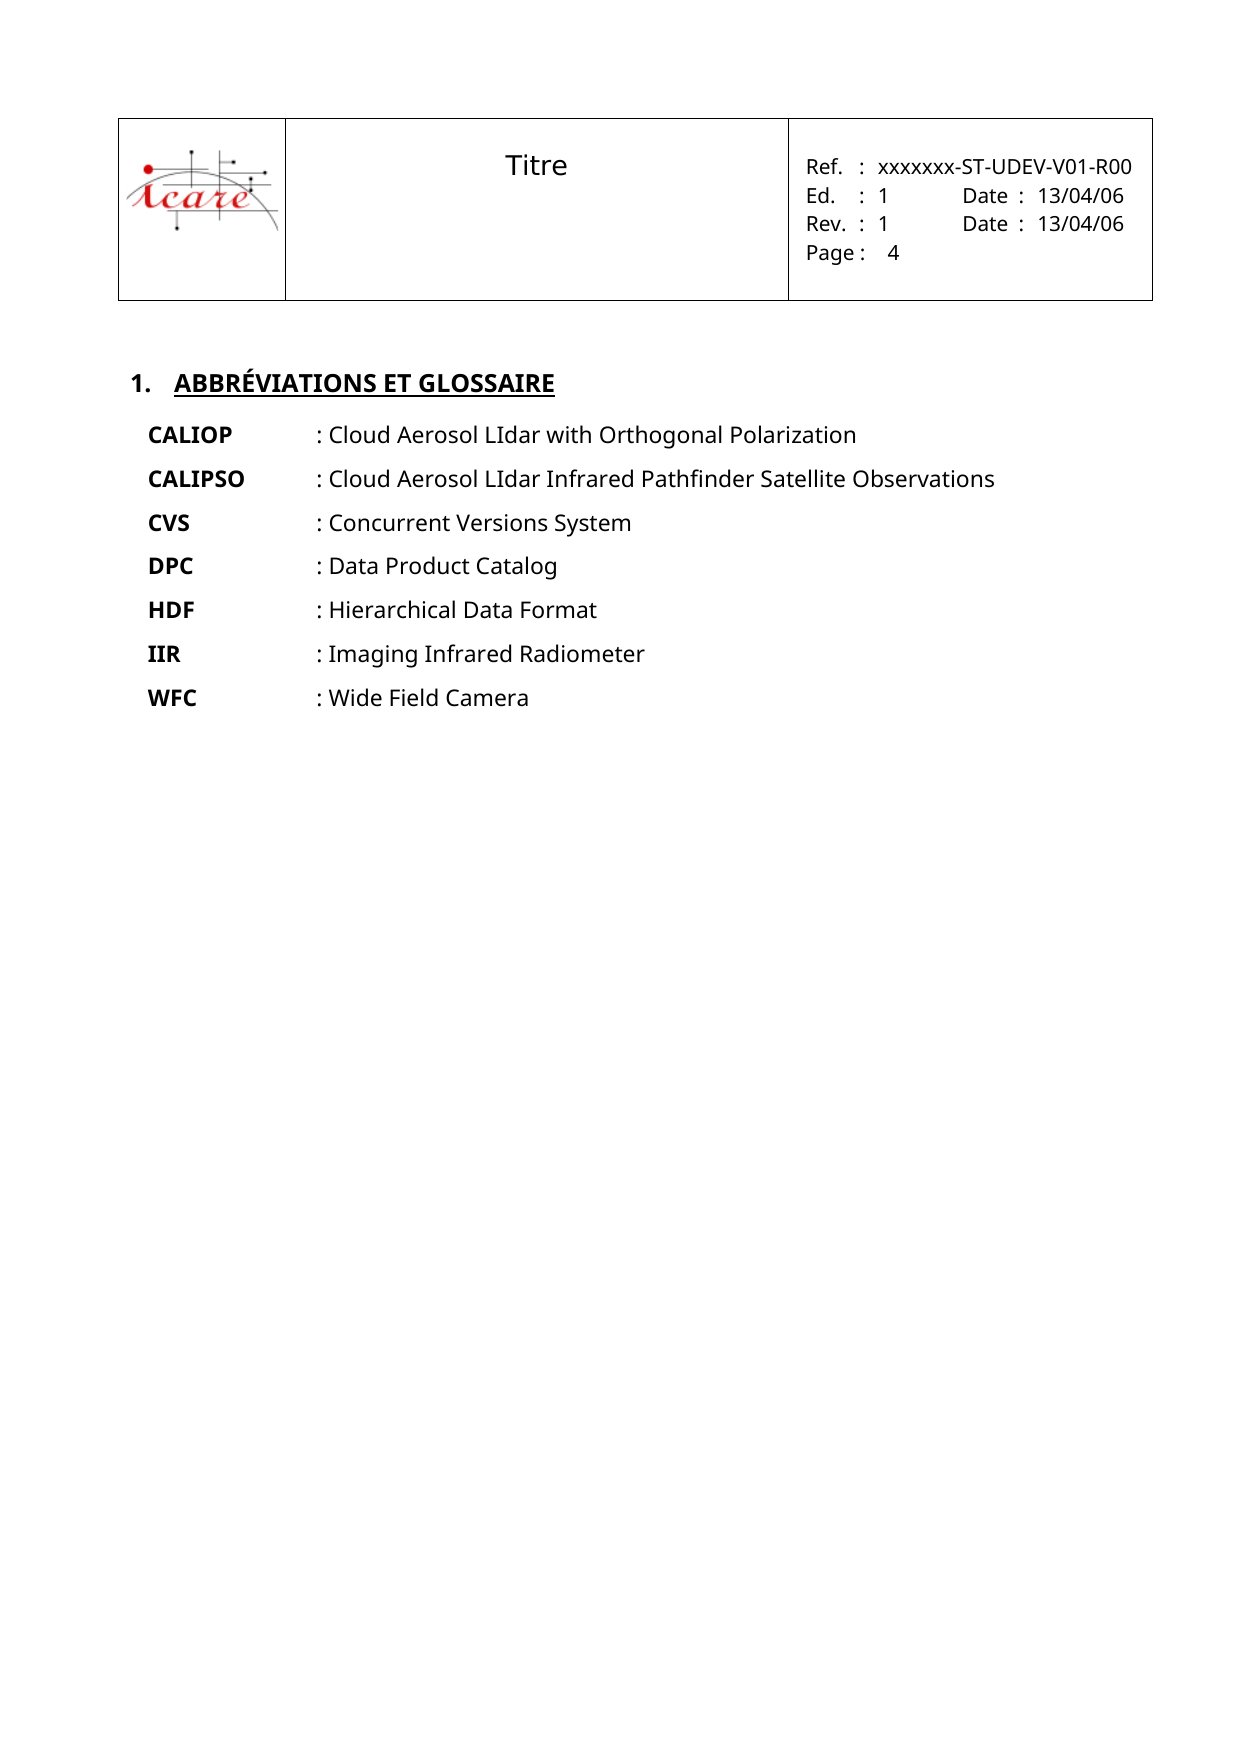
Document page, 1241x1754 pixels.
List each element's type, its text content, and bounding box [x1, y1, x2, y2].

table_cell WFC [120, 682, 306, 725]
table_cell CVS [120, 507, 306, 550]
table_cell CALIPSO [120, 463, 306, 507]
table_cell : Imaging Infrared Radiometer [306, 638, 1150, 682]
picture [126, 148, 279, 231]
table_cell HDF [120, 594, 306, 638]
table_cell IIR [120, 638, 306, 682]
subtitle Abbréviations et glossaire [130, 366, 1152, 400]
table_cell : Data Product Catalog [306, 550, 1150, 594]
table_cell : Wide Field Camera [306, 682, 1150, 725]
table_header : Cloud Aerosol LIdar with Orthogonal Polarization [306, 419, 1150, 463]
table_cell : Cloud Aerosol LIdar Infrared Pathfinder Satellite Observations [306, 463, 1150, 507]
table_cell DPC [120, 550, 306, 594]
table_cell : Concurrent Versions System [306, 507, 1150, 550]
table_cell : Hierarchical Data Format [306, 594, 1150, 638]
table_header CALIOP [120, 419, 306, 463]
